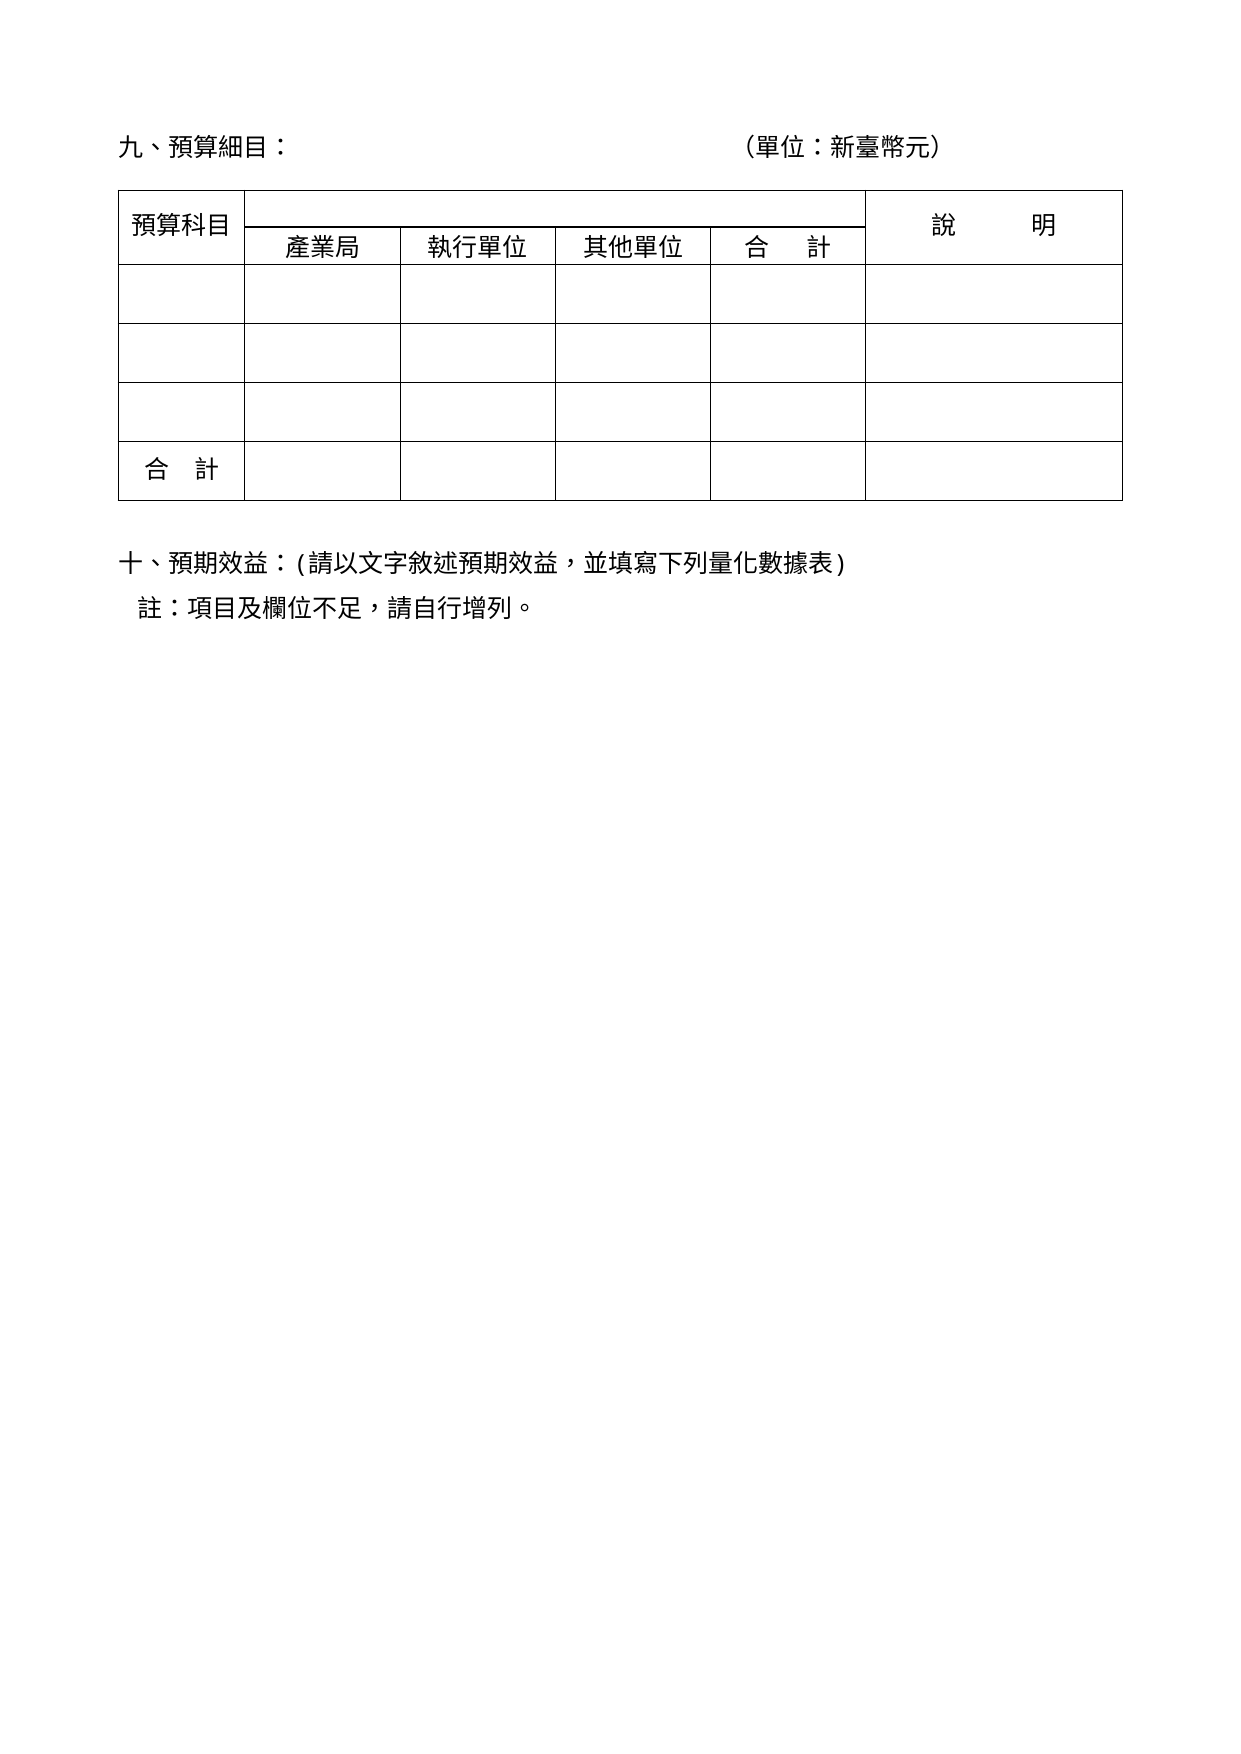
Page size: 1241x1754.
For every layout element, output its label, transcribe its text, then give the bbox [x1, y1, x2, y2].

table_cell [245, 265, 400, 323]
table_cell [119, 324, 244, 382]
table_cell 合 計 [119, 442, 244, 500]
table_cell [556, 383, 710, 441]
table_cell [866, 442, 1122, 500]
table_header 說 明 [866, 191, 1122, 264]
table_cell [245, 324, 400, 382]
table_cell [119, 265, 244, 323]
table_cell 產業局 [245, 228, 400, 264]
table_cell [401, 265, 555, 323]
text 十、預期效益：(請以文字敘述預期效益，並填寫下列量化數據表) [118, 543, 1122, 580]
table_cell [711, 265, 865, 323]
table_cell 其他單位 [556, 228, 710, 264]
table_cell [711, 442, 865, 500]
table_cell [245, 442, 400, 500]
table_cell [556, 442, 710, 500]
table_header 預算科目 [119, 191, 244, 264]
table_cell [401, 324, 555, 382]
table_cell [556, 265, 710, 323]
text 九、預算細目： （單位：新臺幣元） [118, 127, 1122, 163]
table_cell [866, 383, 1122, 441]
table_cell [711, 324, 865, 382]
table_cell [401, 383, 555, 441]
table_cell [556, 324, 710, 382]
table_cell [866, 265, 1122, 323]
table_cell [245, 383, 400, 441]
table_cell 合 計 [711, 228, 865, 264]
table_cell [866, 324, 1122, 382]
table_cell 執行單位 [401, 228, 555, 264]
text 註：項目及欄位不足，請自行增列。 [137, 589, 1122, 625]
table_cell [711, 383, 865, 441]
table_header [245, 191, 865, 226]
table_cell [401, 442, 555, 500]
table_cell [119, 383, 244, 441]
